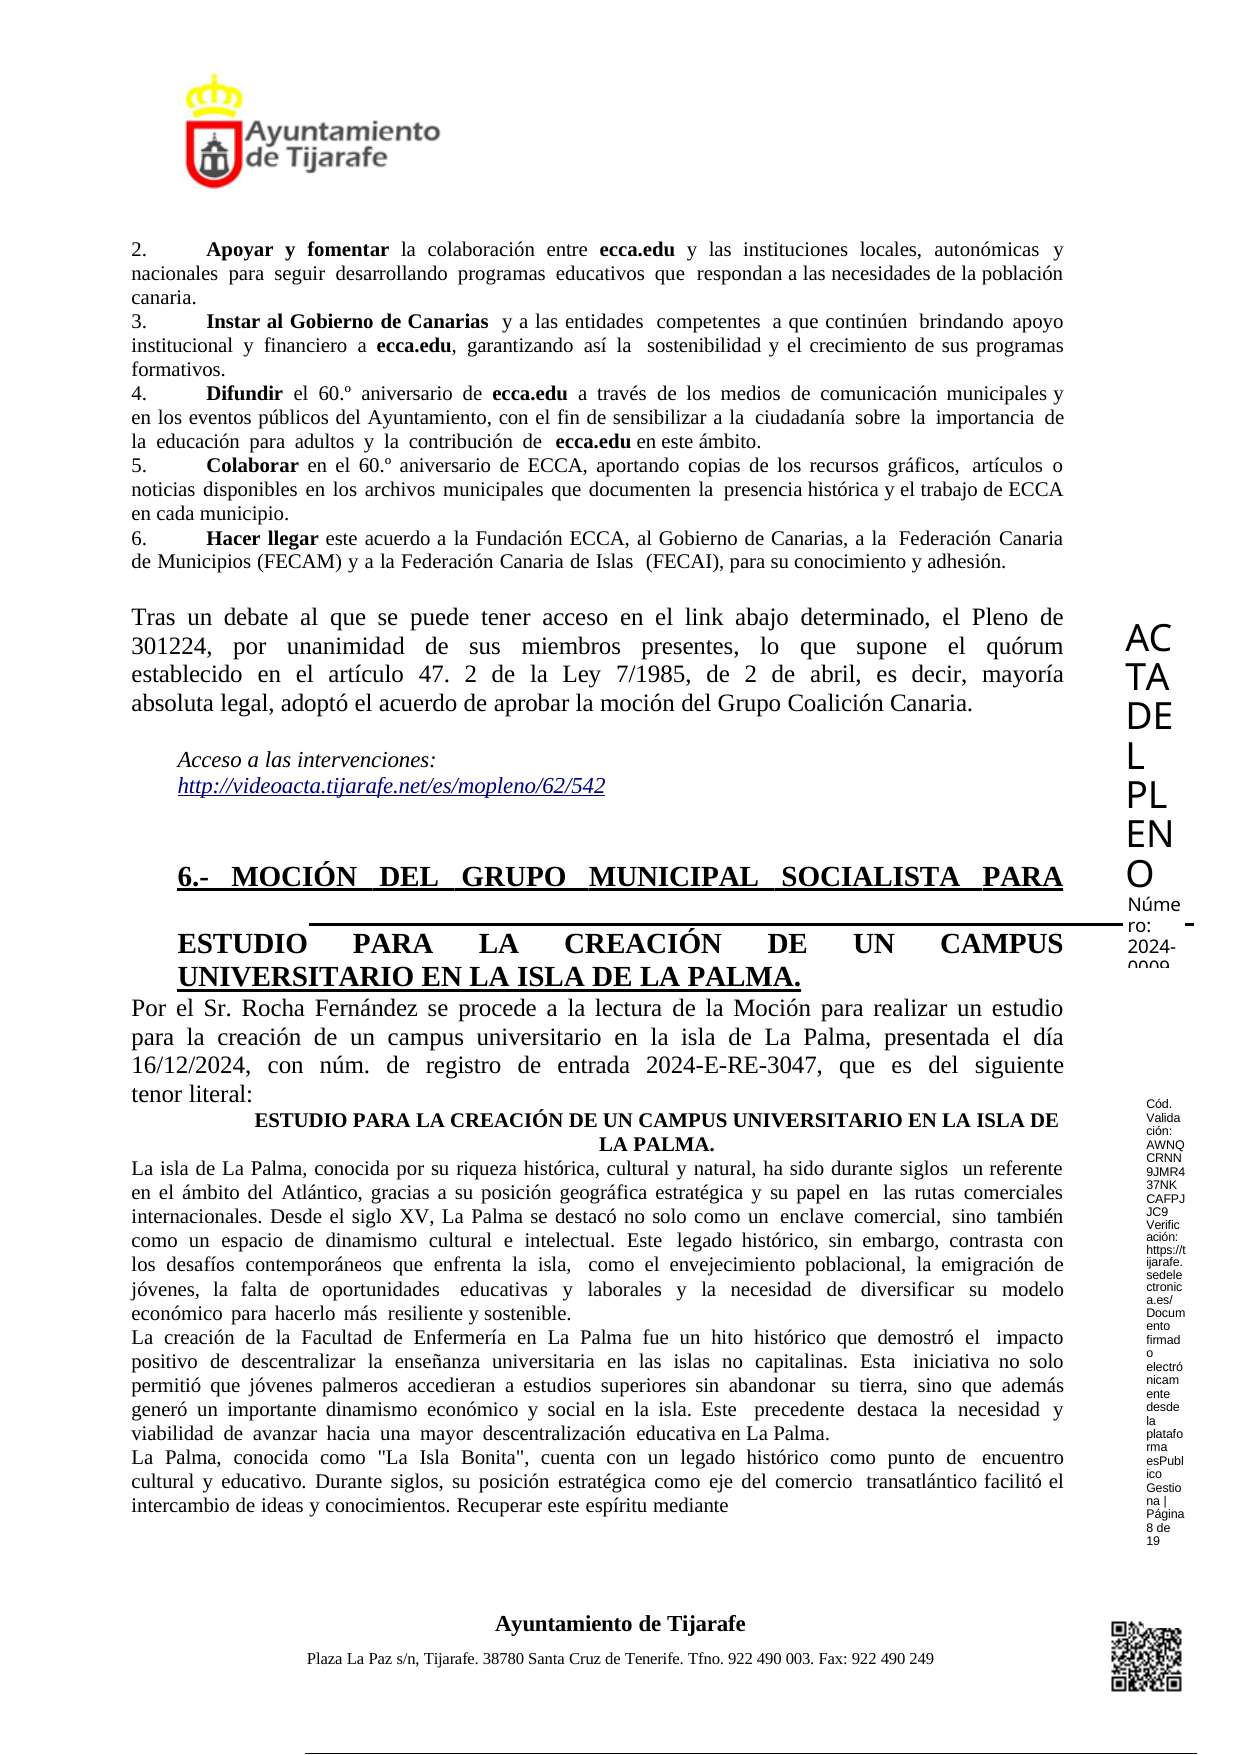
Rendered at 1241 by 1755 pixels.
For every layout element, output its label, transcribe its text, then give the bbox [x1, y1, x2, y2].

subtitle Por el Sr. Rocha Fernández se procede a la lectura de la Moción para realizar un estudio para la creación de un campus universitario en la isla de La Palma, presentada el día 16/12/2024, con núm. de registro de entrada 2024-E-RE-3047, que es del siguiente tenor literal: [131, 993, 1064, 1108]
text ACTA DEL PLENO [1125, 619, 1185, 895]
text La isla de La Palma, conocida por su riqueza histórica, cultural y natural, ha sido durante siglos un referente en el ámbito del Atlántico, gracias a su posición geográfica estratégica y su papel en las rutas comerciales internacionales. Desde el siglo XV, La Palma se destacó no solo como un enclave comercial, sino también como un espacio de dinamismo cultural e intelectual. Este legado histórico, sin embargo, contrasta con los desafíos contemporáneos que enfrenta la isla, como el envejecimiento poblacional, la emigración de jóvenes, la falta de oportunidades educativas y laborales y la necesidad de diversificar su modelo económico para hacerlo más resiliente y sostenible. [131, 1156, 1064, 1324]
list Apoyar y fomentar la colaboración entre ecca.edu y las instituciones locales, autonómicas y nacionales para seguir desarrollando programas educativos que respondan a las necesidades de la población canaria. [131, 237, 1064, 309]
text 6.- MOCIÓN DEL GRUPO MUNICIPAL SOCIALISTA PARA [177, 859, 1064, 888]
text Verificación: https://tijarafe.sedelectronica.es/ [1146, 1219, 1186, 1307]
text La Palma, conocida como "La Isla Bonita", cuenta con un legado histórico como punto de encuentro cultural y educativo. Durante siglos, su posición estratégica como eje del comercio transatlántico facilitó el intercambio de ideas y conocimientos. Recuperar este espíritu mediante [131, 1445, 1064, 1517]
text Acceso a las intervenciones: http://videoacta.tijarafe.net/es/mopleno/62/542 [177, 746, 825, 798]
list Hacer llegar este acuerdo a la Fundación ECCA, al Gobierno de Canarias, a la Federación Canaria de Municipios (FECAM) y a la Federación Canaria de Islas (FECAI), para su conocimiento y adhesión. [131, 525, 1064, 573]
list Difundir el 60.º aniversario de ecca.edu a través de los medios de comunicación municipales y en los eventos públicos del Ayuntamiento, con el fin de sensibilizar a la ciudadanía sobre la importancia de la educación para adultos y la contribución de ecca.edu en este ámbito. [131, 381, 1064, 453]
subtitle [1144, 1098, 1186, 1628]
subtitle Tras un debate al que se puede tener acceso en el link abajo determinado, el Pleno de 301224, por unanimidad de sus miembros presentes, lo que supone el quórum establecido en el artículo 47. 2 de la Ley 7/1985, de 2 de abril, es decir, mayoría absoluta legal, adoptó el acuerdo de aprobar la moción del Grupo Coalición Canaria. [131, 602, 1064, 717]
list Instar al Gobierno de Canarias y a las entidades competentes a que continúen brindando apoyo institucional y financiero a ecca.edu, garantizando así la sostenibilidad y el crecimiento de sus programas formativos. [131, 309, 1064, 381]
list Colaborar en el 60.º aniversario de ECCA, aportando copias de los recursos gráficos, artículos o noticias disponibles en los archivos municipales que documenten la presencia histórica y el trabajo de ECCA en cada municipio. [131, 453, 1064, 525]
text ESTUDIO PARA LA CREACIÓN DE UN CAMPUS UNIVERSITARIO EN LA ISLA DE LA PALMA. [177, 891, 1064, 993]
text La creación de la Facultad de Enfermería en La Palma fue un hito histórico que demostró el impacto positivo de descentralizar la enseñanza universitaria en las islas no capitalinas. Esta iniciativa no solo permitió que jóvenes palmeros accedieran a estudios superiores sin abandonar su tierra, sino que además generó un importante dinamismo económico y social en la isla. Este precedente destaca la necesidad y viabilidad de avanzar hacia una mayor descentralización educativa en La Palma. [131, 1324, 1064, 1445]
text ESTUDIO PARA LA CREACIÓN DE UN CAMPUS UNIVERSITARIO EN LA ISLA DE LA PALMA. [254, 1108, 1060, 1156]
text Documento firmado electrónicamente desde la plataforma esPublico Gestiona | Página 8 de 19 [1146, 1307, 1186, 1548]
text Cód. Validación: AWNQCRNN9JMR437NKCAFPJJC9 [1146, 1098, 1186, 1219]
text Número: 2024-0009 Fecha: 14/03/2025 [1127, 895, 1185, 967]
